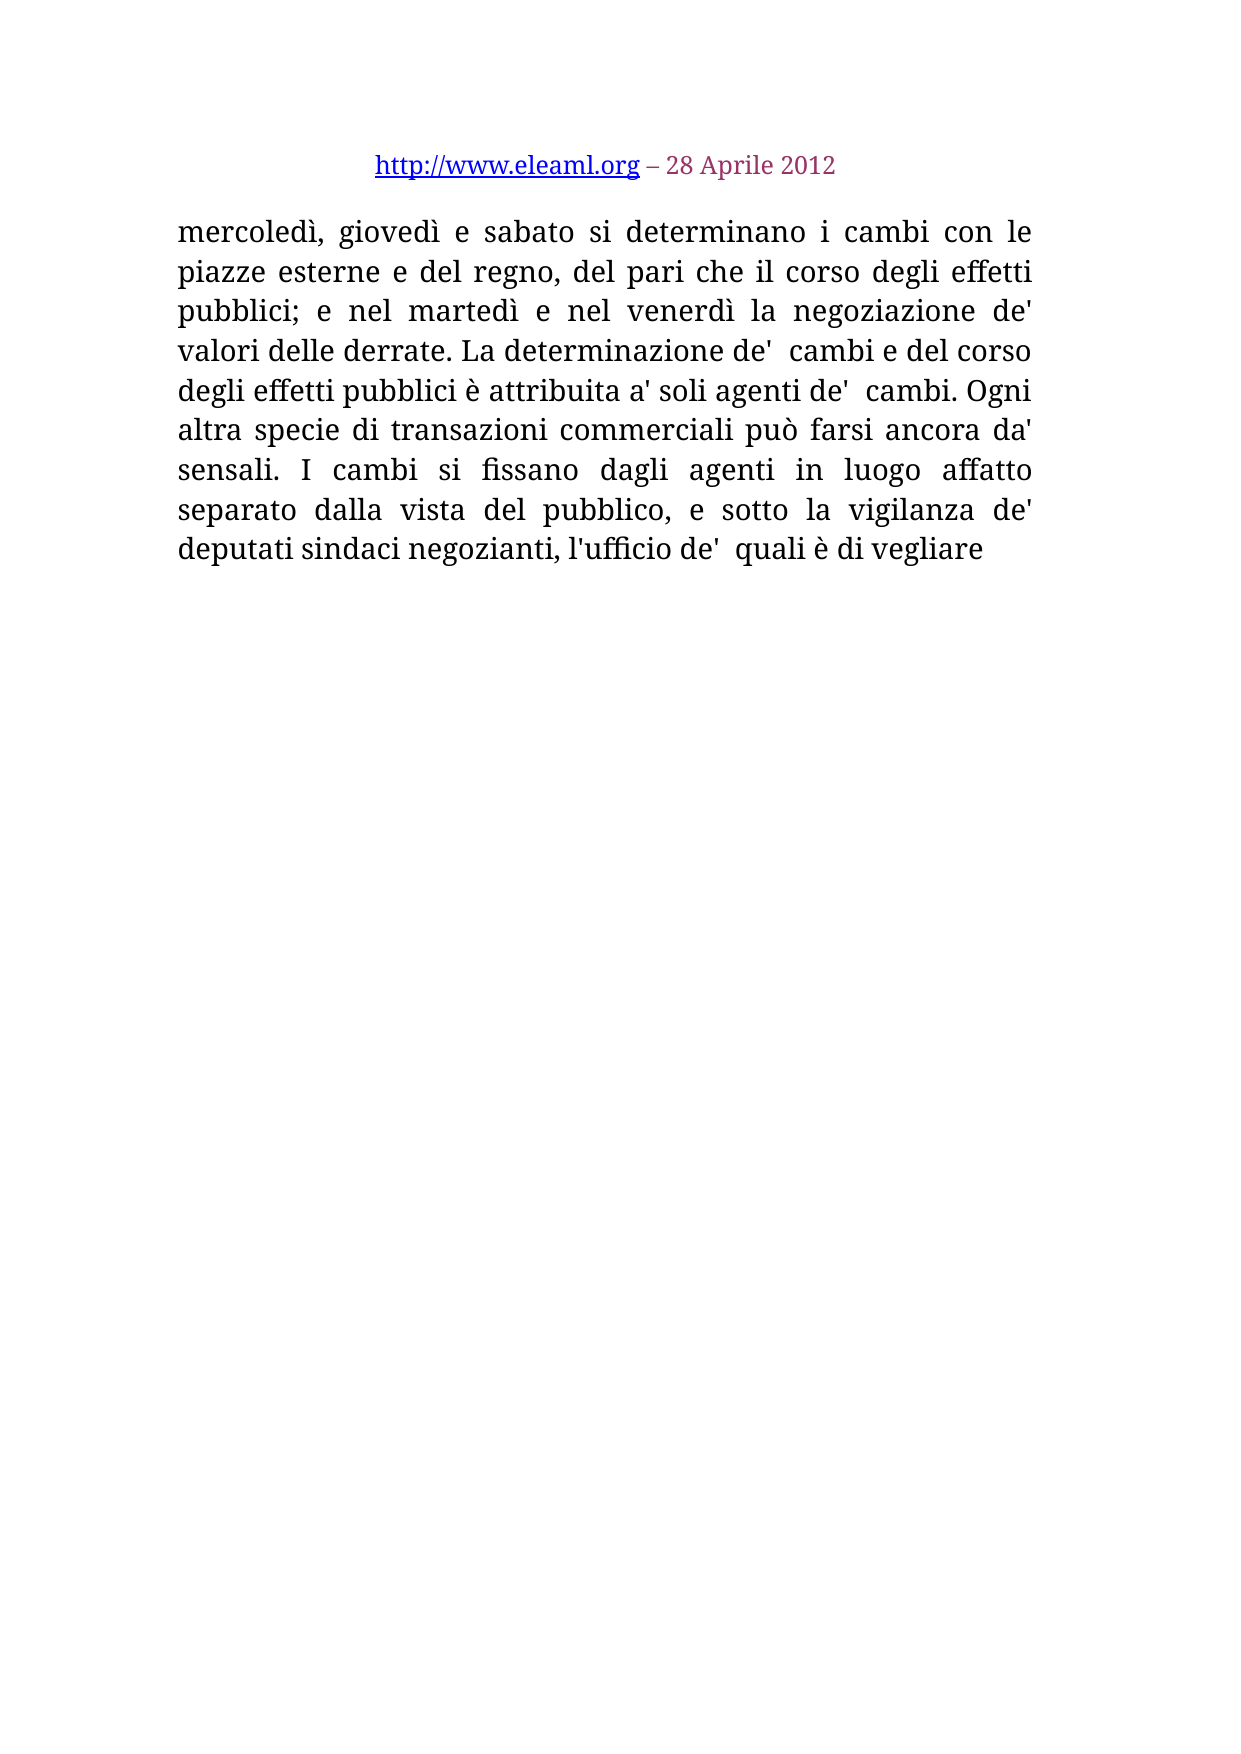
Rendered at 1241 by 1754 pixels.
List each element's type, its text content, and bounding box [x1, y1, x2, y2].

text mercoledì, giovedì e sabato si determinano i cambi con le piazze esterne e del regno, del pari che il corso degli effetti pubblici; e nel martedì e nel venerdì la negoziazione de' valori delle derrate. La determinazione de' cambi e del corso degli effetti pubblici è attribuita a' soli agenti de' cambi. Ogni altra specie di transazioni commerciali può farsi ancora da' sensali. I cambi si fissano dagli agenti in luogo affatto separato dalla vista del pubblico, e sotto la vigilanza de' deputati sindaci negozianti, l'ufficio de' quali è di vegliare [177, 211, 1033, 568]
